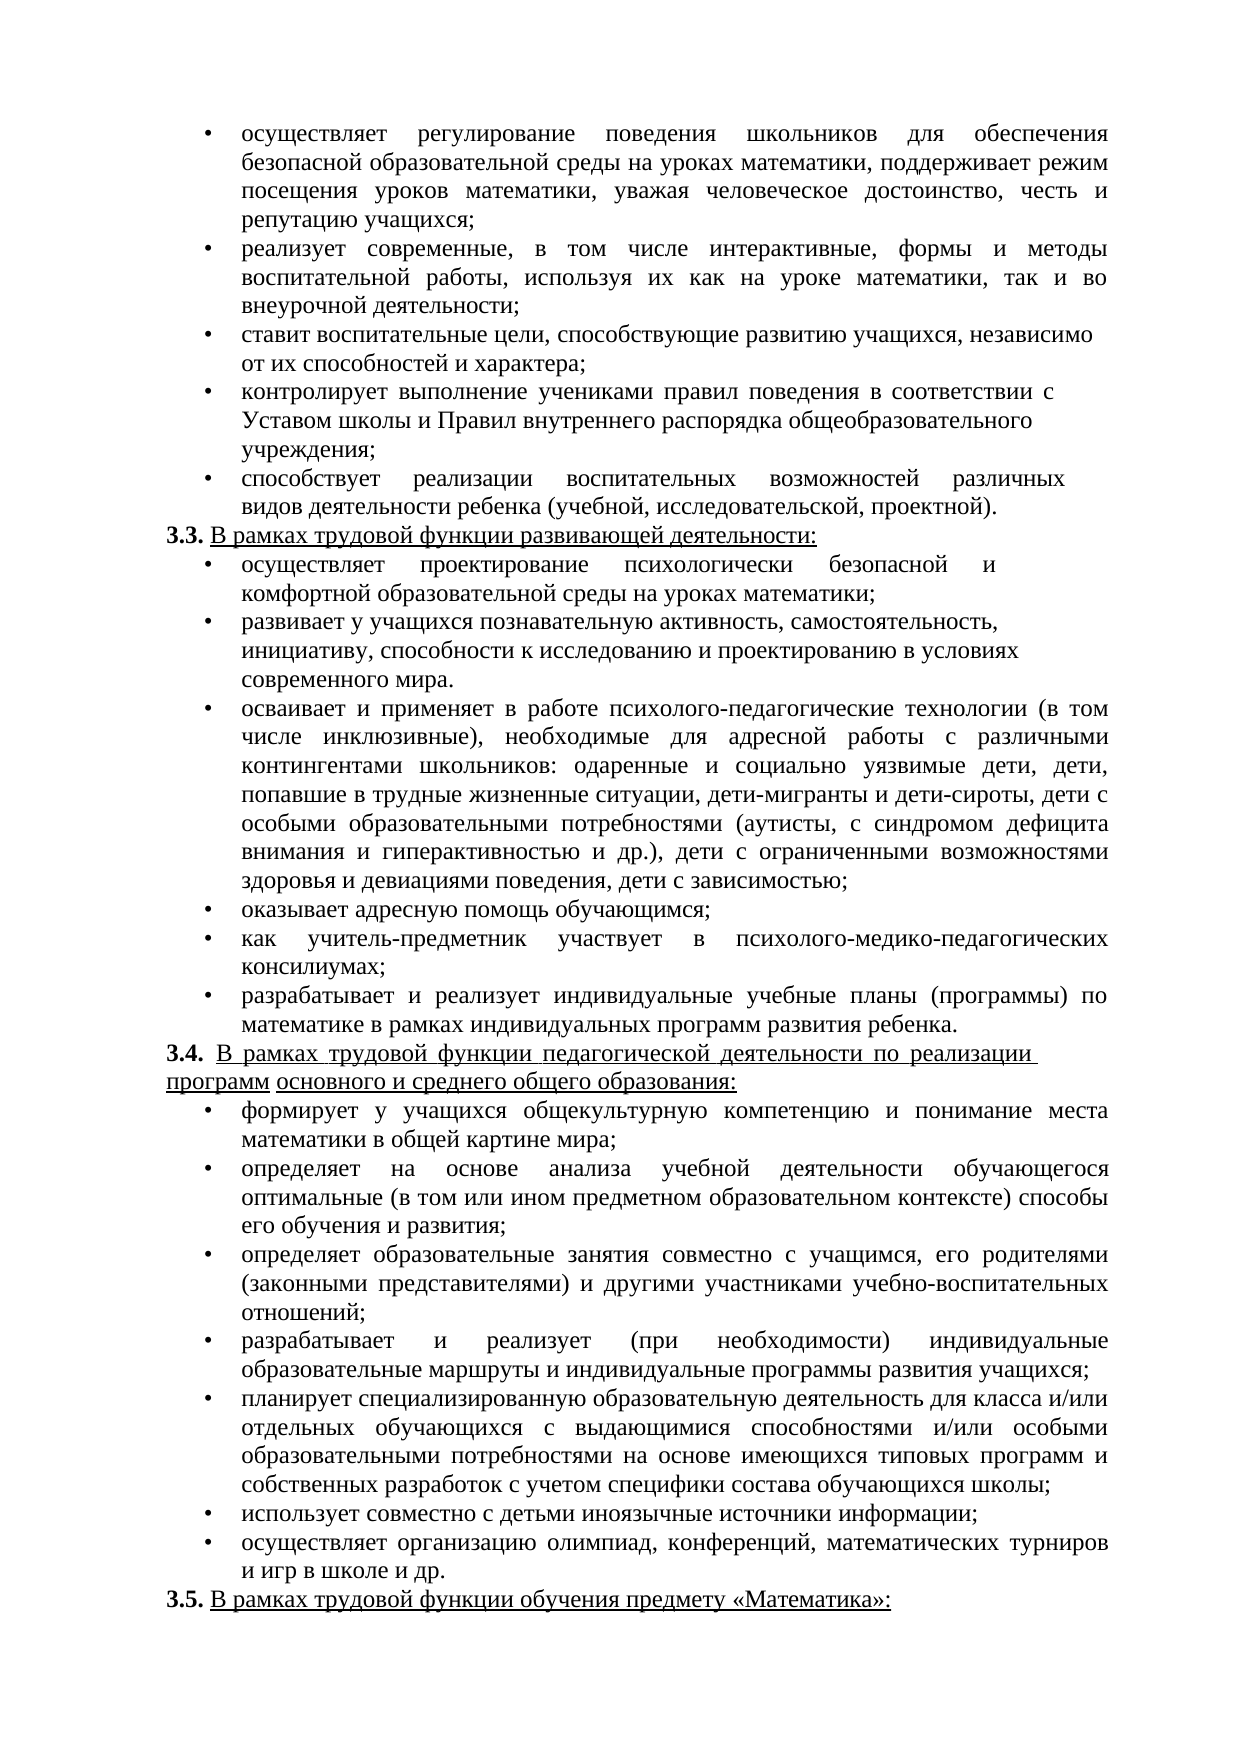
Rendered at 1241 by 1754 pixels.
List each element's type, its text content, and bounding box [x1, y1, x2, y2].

list осуществляет организацию олимпиад, конференций, математических турниров и игр в школе и др. [203, 1527, 1110, 1584]
list определяет образовательные занятия совместно с учащимся, его родителями (законными представителями) и другими участниками учебно-воспитательных отношений; [203, 1239, 1109, 1325]
list реализует современные, в том числе интерактивные, формы и методы воспитательной работы, используя их как на уроке математики, так и во внеурочной деятельности; [203, 233, 1108, 319]
list ставит воспитательные цели, способствующие развитию учащихся, независимо от их способностей и характера; [203, 319, 1109, 376]
list разрабатывает и реализует (при необходимости) индивидуальные образовательные маршруты и индивидуальные программы развития учащихся; [203, 1325, 1109, 1383]
list разрабатывает и реализует индивидуальные учебные планы (программы) по математике в рамках индивидуальных программ развития ребенка. [203, 980, 1108, 1038]
list В рамках трудовой функции развивающей деятельности: [166, 520, 1122, 549]
list оказывает адресную помощь обучающимся; [203, 894, 1122, 923]
list осуществляет проектирование психологически безопасной и комфортной образовательной среды на уроках математики; [203, 549, 1108, 606]
list использует совместно с детьми иноязычные источники информации; [203, 1498, 1122, 1527]
list определяет на основе анализа учебной деятельности обучающегося оптимальные (в том или ином предметном образовательном контексте) способы его обучения и развития; [203, 1153, 1110, 1239]
list В рамках трудовой функции обучения предмету «Математика»: [166, 1584, 1122, 1613]
list развивает у учащихся познавательную активность, самостоятельность, инициативу, способности к исследованию и проектированию в условиях современного мира. [203, 606, 1108, 693]
list планирует специализированную образовательную деятельность для класса и/или отдельных обучающихся с выдающимися способностями и/или особыми образовательными потребностями на основе имеющихся типовых программ и собственных разработок с учетом специфики состава обучающихся школы; [203, 1383, 1109, 1498]
list формирует у учащихся общекультурную компетенцию и понимание места математики в общей картине мира; [203, 1095, 1109, 1153]
list осуществляет регулирование поведения школьников для обеспечения безопасной образовательной среды на уроках математики, поддерживает режим посещения уроков математики, уважая человеческое достоинство, честь и репутацию учащихся; [203, 118, 1109, 233]
list способствует реализации воспитательных возможностей различных видов деятельности ребенка (учебной, исследовательской, проектной). [203, 463, 1109, 520]
list В рамках трудовой функции педагогической деятельности по реализации программ основного и среднего общего образования: [166, 1038, 1109, 1095]
list как учитель-предметник участвует в психолого-медико-педагогических консилиумах; [203, 923, 1109, 980]
list осваивает и применяет в работе психолого-педагогические технологии (в том числе инклюзивные), необходимые для адресной работы с различными контингентами школьников: одаренные и социально уязвимые дети, дети, попавшие в трудные жизненные ситуации, дети-мигранты и дети-сироты, дети с особыми образовательными потребностями (аутисты, с синдромом дефицита внимания и гиперактивностью и др.), дети с ограниченными возможностями здоровья и девиациями поведения, дети с зависимостью; [203, 693, 1109, 894]
list контролирует выполнение учениками правил поведения в соответствии с Уставом школы и Правил внутреннего распорядка общеобразовательного учреждения; [203, 376, 1109, 463]
